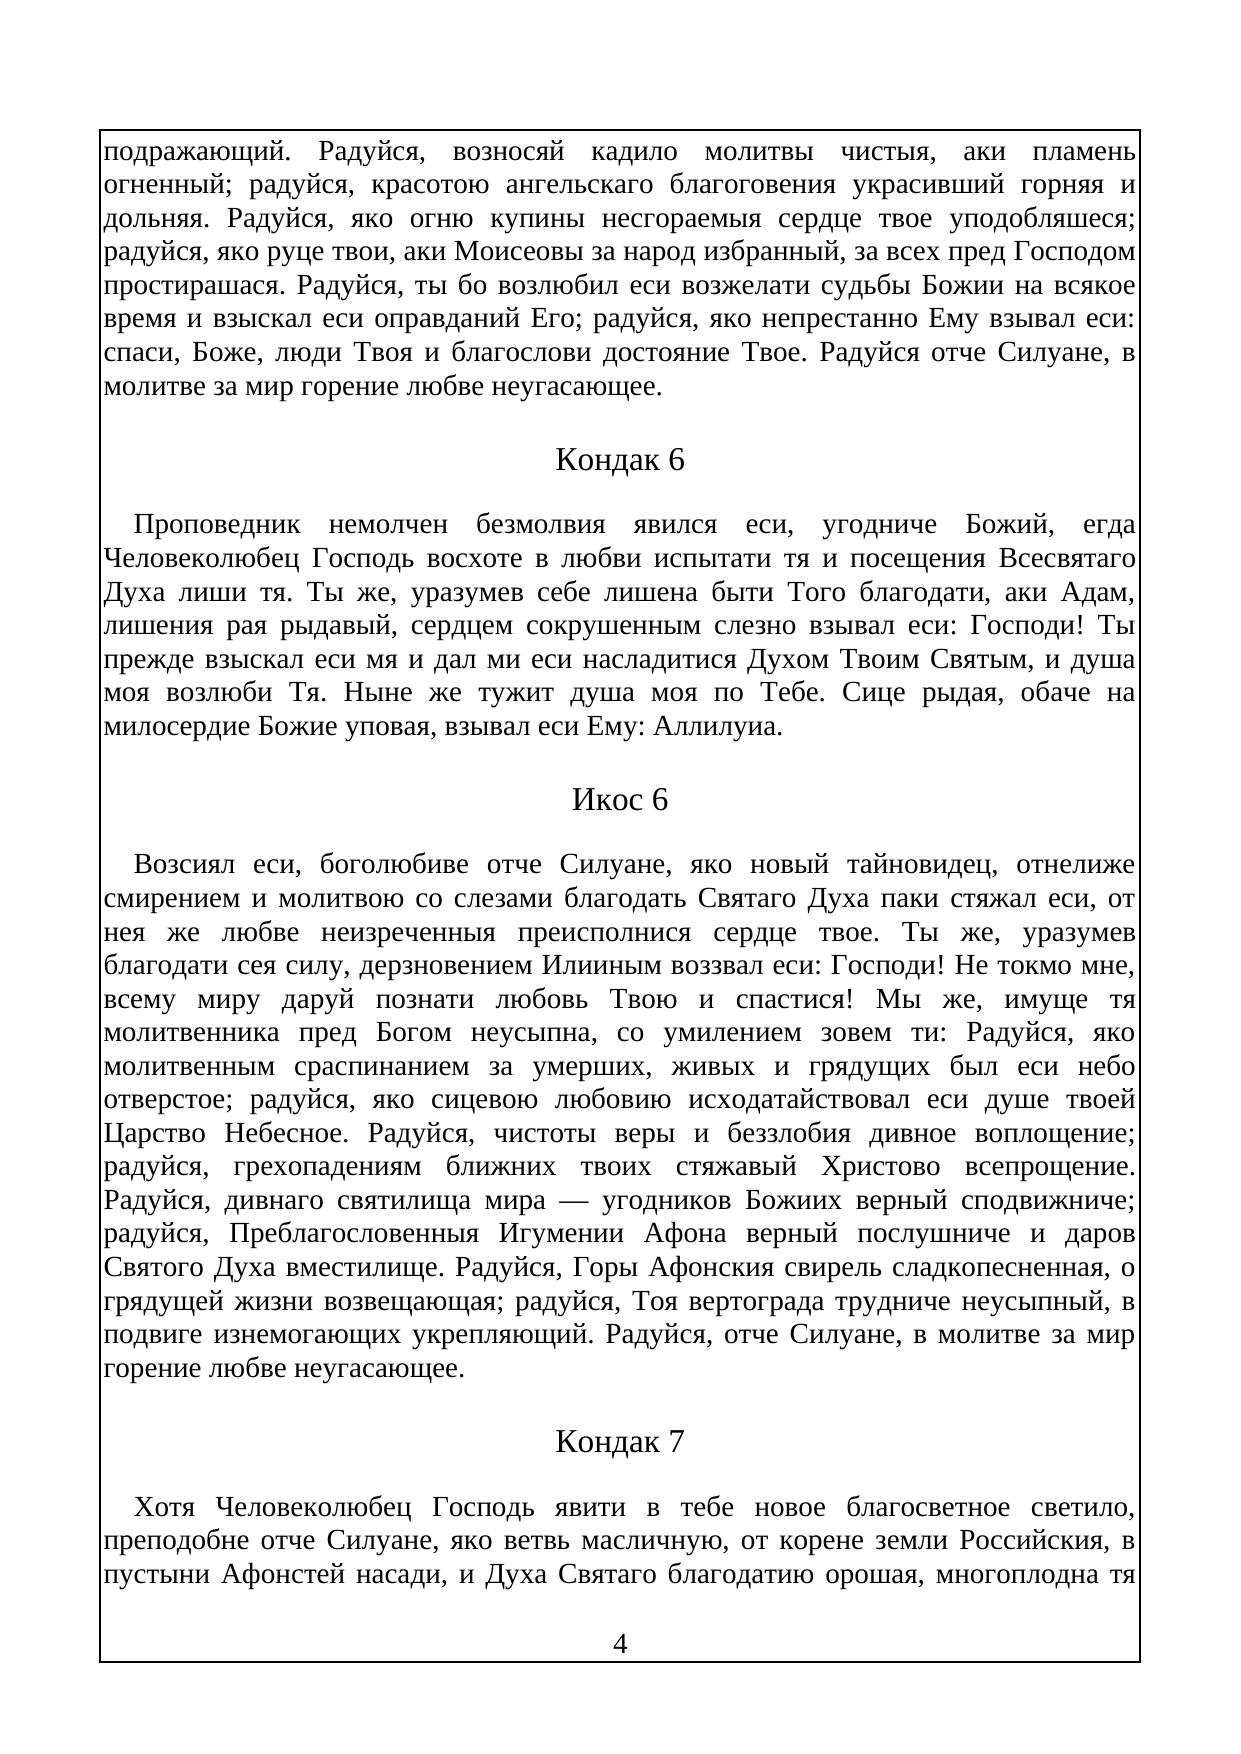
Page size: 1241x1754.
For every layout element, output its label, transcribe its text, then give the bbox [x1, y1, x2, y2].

text Возсиял еси, боголюбиве отче Силуане, яко новый тайновидец, отнелиже смирением и молитвою со слезами благодать Святаго Духа паки стяжал еси, от нея же любве неизреченныя преисполнися сердце твое. Ты же, уразумев благодати сея силу, дерзновением Илииным воззвал еси: Господи! Не токмо мне, всему миру даруй познати любовь Твою и спастися! Мы же, имуще тя молитвенника пред Богом неусыпна, со умилением зовем ти: Радуйся, яко молитвенным сраспинанием за умерших, живых и грядущих был еси небо отверстое; радуйся, яко сицевою любовию исходатайствовал еси душе твоей Царство Небесное. Радуйся, чистоты веры и беззлобия дивное воплощение; радуйся, грехопадениям ближних твоих стяжавый Христово всепрощение. Радуйся, дивнаго святилища мира — угодников Божиих верный сподвижниче; радуйся, Преблагословенныя Игумении Афона верный послушниче и даров Святого Духа вместилище. Радуйся, Горы Афонския свирель сладкопесненная, о грядущей жизни возвещающая; радуйся, Тоя вертограда трудниче неусыпный, в подвиге изнемогающих укрепляющий. Радуйся, отче Силуане, в молитве за мир горение любве неугасающее. [103, 847, 1137, 1383]
subtitle Кондак 7 [103, 1421, 1137, 1459]
subtitle Икос 6 [103, 779, 1137, 817]
text Хотя Человеколюбец Господь явити в тебе новое благосветное светило, преподобне отче Силуане, яко ветвь масличную, от корене земли Российския, в пустыни Афонстей насади, и Духа Святаго благодатию орошая, многоплодна тя [103, 1489, 1137, 1589]
subtitle Кондак 6 [103, 439, 1137, 477]
text подражающий. Радуйся, возносяй кадило молитвы чистыя, аки пламень огненный; радуйся, красотою ангельскаго благоговения украсивший горняя и дольняя. Радуйся, яко огню купины несгораемыя сердце твое уподобляшеся; радуйся, яко руце твои, аки Моисеовы за народ избранный, за всех пред Господом простирашася. Радуйся, ты бо возлюбил еси возжелати судьбы Божии на всякое время и взыскал еси оправданий Его; радуйся, яко непрестанно Ему взывал еси: спаси, Боже, люди Твоя и благослови достояние Твое. Радуйся отче Силуане, в молитве за мир горение любве неугасающее. [103, 133, 1137, 401]
text Проповедник немолчен безмолвия явился еси, угодниче Божий, егда Человеколюбец Господь восхоте в любви испытати тя и посещения Всесвятаго Духа лиши тя. Ты же, уразумев себе лишена быти Того благодати, аки Адам, лишения рая рыдавый, сердцем сокрушенным слезно взывал еси: Господи! Ты прежде взыскал еси мя и дал ми еси насладитися Духом Твоим Святым, и душа моя возлюби Тя. Ныне же тужит душа моя по Тебе. Сице рыдая, обаче на милосердие Божие уповая, взывал еси Ему: Аллилуиа. [103, 507, 1137, 741]
